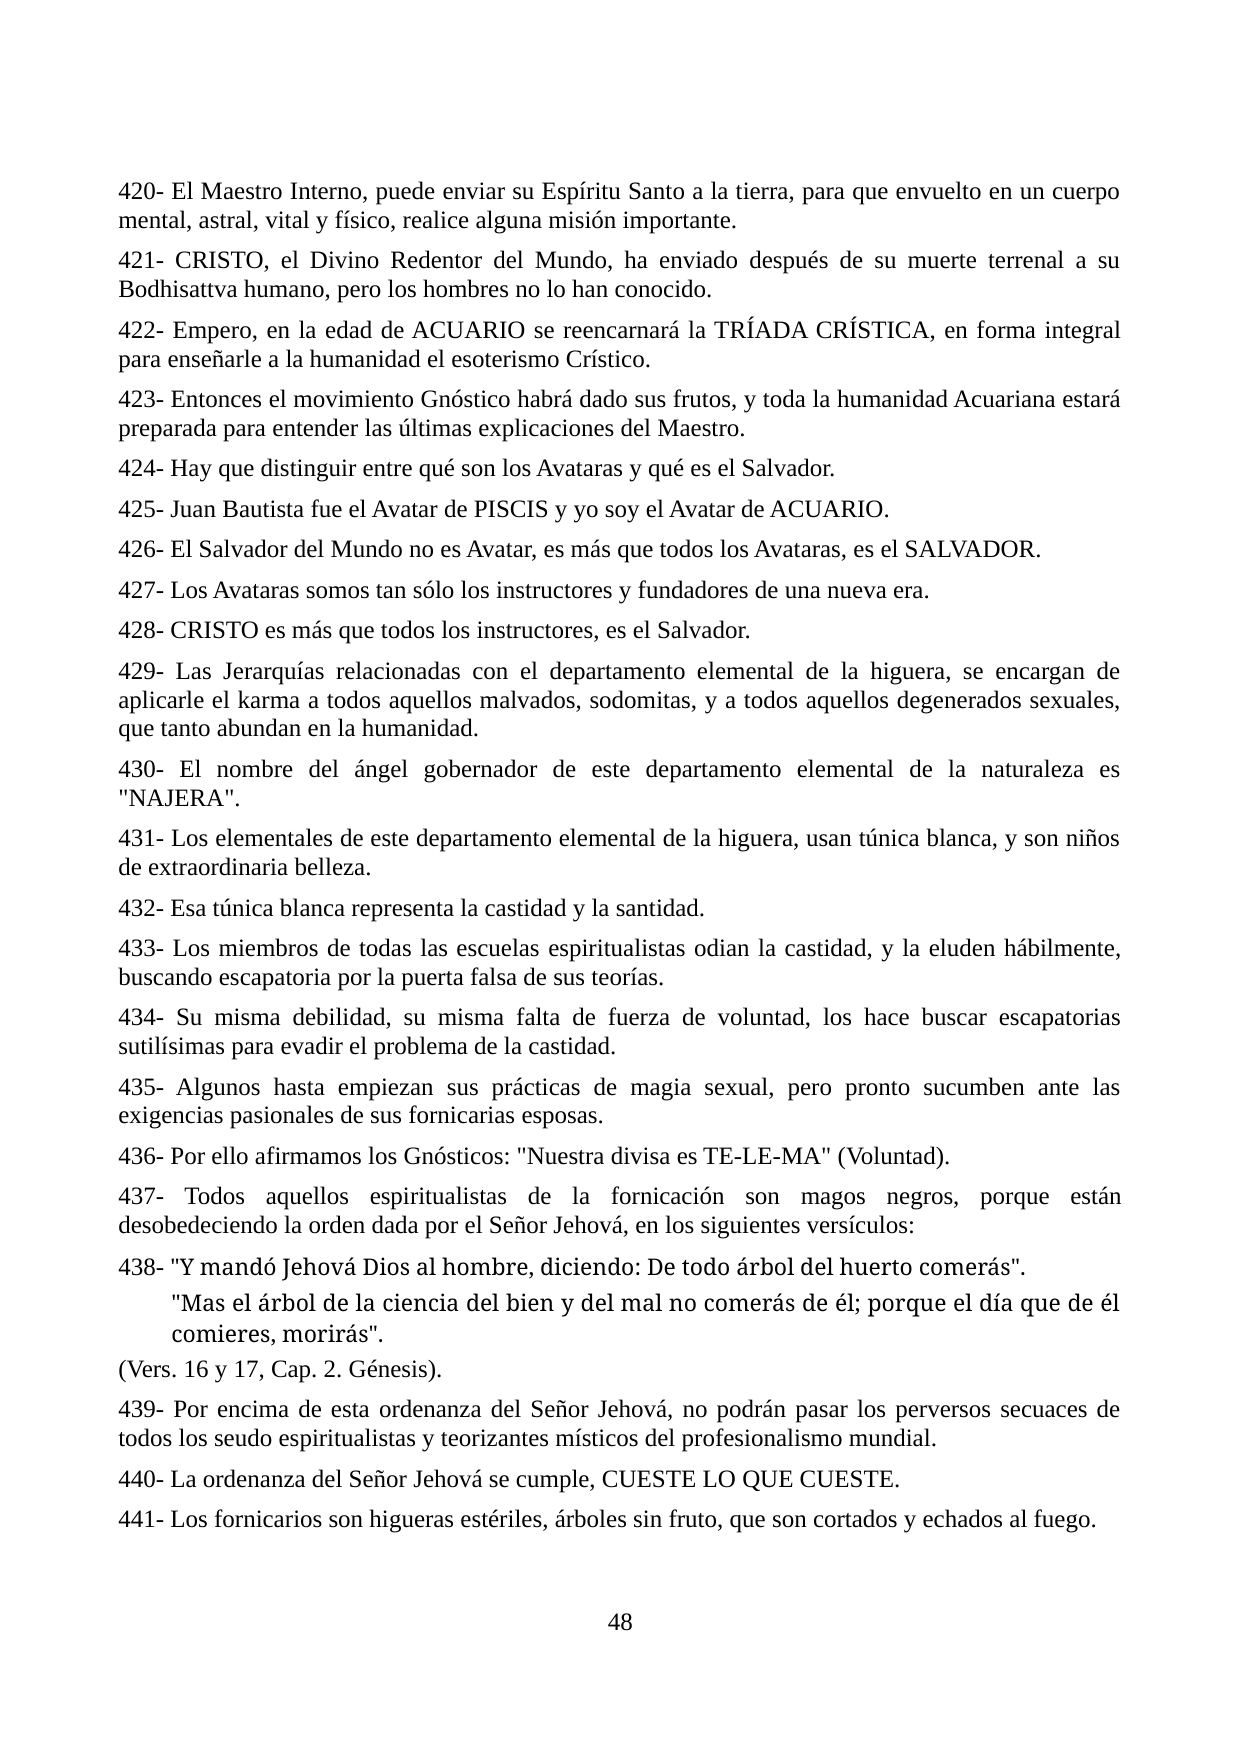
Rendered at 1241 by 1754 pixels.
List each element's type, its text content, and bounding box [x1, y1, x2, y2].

text 425- Juan Bautista fue el Avatar de PISCIS y yo soy el Avatar de ACUARIO. [118, 494, 1122, 523]
text 430- El nombre del ángel gobernador de este departamento elemental de la naturaleza es "NAJERA". [118, 754, 1122, 812]
text 437- Todos aquellos espiritualistas de la fornicación son magos negros, porque están desobedeciendo la orden dada por el Señor Jehová, en los siguientes versículos: [118, 1181, 1122, 1239]
text 438- "Y mandó Jehová Dios al hombre, diciendo: De todo árbol del huerto comerás". [118, 1251, 1122, 1282]
text 423- Entonces el movimiento Gnóstico habrá dado sus frutos, y toda la humanidad Acuariana estará preparada para entender las últimas explicaciones del Maestro. [118, 384, 1122, 442]
text 428- CRISTO es más que todos los instructores, es el Salvador. [118, 616, 1122, 644]
text 421- CRISTO, el Divino Redentor del Mundo, ha enviado después de su muerte terrenal a su Bodhisattva humano, pero los hombres no lo han conocido. [118, 246, 1122, 303]
text 422- Empero, en la edad de ACUARIO se reencarnará la TRÍADA CRÍSTICA, en forma integral para enseñarle a la humanidad el esoterismo Crístico. [118, 315, 1122, 372]
text 433- Los miembros de todas las escuelas espiritualistas odian la castidad, y la eluden hábilmente, buscando escapatoria por la puerta falsa de sus teorías. [118, 933, 1122, 991]
text 426- El Salvador del Mundo no es Avatar, es más que todos los Avataras, es el SALVADOR. [118, 534, 1122, 563]
text 427- Los Avataras somos tan sólo los instructores y fundadores de una nueva era. [118, 575, 1122, 604]
text 439- Por encima de esta ordenanza del Señor Jehová, no podrán pasar los perversos secuaces de todos los seudo espiritualistas y teorizantes místicos del profesionalismo mundial. [118, 1394, 1122, 1452]
text 431- Los elementales de este departamento elemental de la higuera, usan túnica blanca, y son niños de extraordinaria belleza. [118, 823, 1122, 881]
text "Mas el árbol de la ciencia del bien y del mal no comerás de él; porque el día que de él comieres, morirás". [171, 1287, 1122, 1349]
text (Vers. 16 y 17, Cap. 2. Génesis). [118, 1354, 1122, 1383]
text 424- Hay que distinguir entre qué son los Avataras y qué es el Salvador. [118, 453, 1122, 482]
text 436- Por ello afirmamos los Gnósticos: "Nuestra divisa es TE-LE-MA" (Voluntad). [118, 1141, 1122, 1170]
text 432- Esa túnica blanca representa la castidad y la santidad. [118, 893, 1122, 921]
text 420- El Maestro Interno, puede enviar su Espíritu Santo a la tierra, para que envuelto en un cuerpo mental, astral, vital y físico, realice alguna misión importante. [118, 176, 1122, 234]
text 441- Los fornicarios son higueras estériles, árboles sin fruto, que son cortados y echados al fuego. [118, 1504, 1122, 1533]
text 440- La ordenanza del Señor Jehová se cumple, CUESTE LO QUE CUESTE. [118, 1464, 1122, 1492]
text 435- Algunos hasta empiezan sus prácticas de magia sexual, pero pronto sucumben ante las exigencias pasionales de sus fornicarias esposas. [118, 1072, 1122, 1129]
text 434- Su misma debilidad, su misma falta de fuerza de voluntad, los hace buscar escapatorias sutilísimas para evadir el problema de la castidad. [118, 1002, 1122, 1060]
text 429- Las Jerarquías relacionadas con el departamento elemental de la higuera, se encargan de aplicarle el karma a todos aquellos malvados, sodomitas, y a todos aquellos degenerados sexuales, que tanto abundan en la humanidad. [118, 656, 1122, 742]
